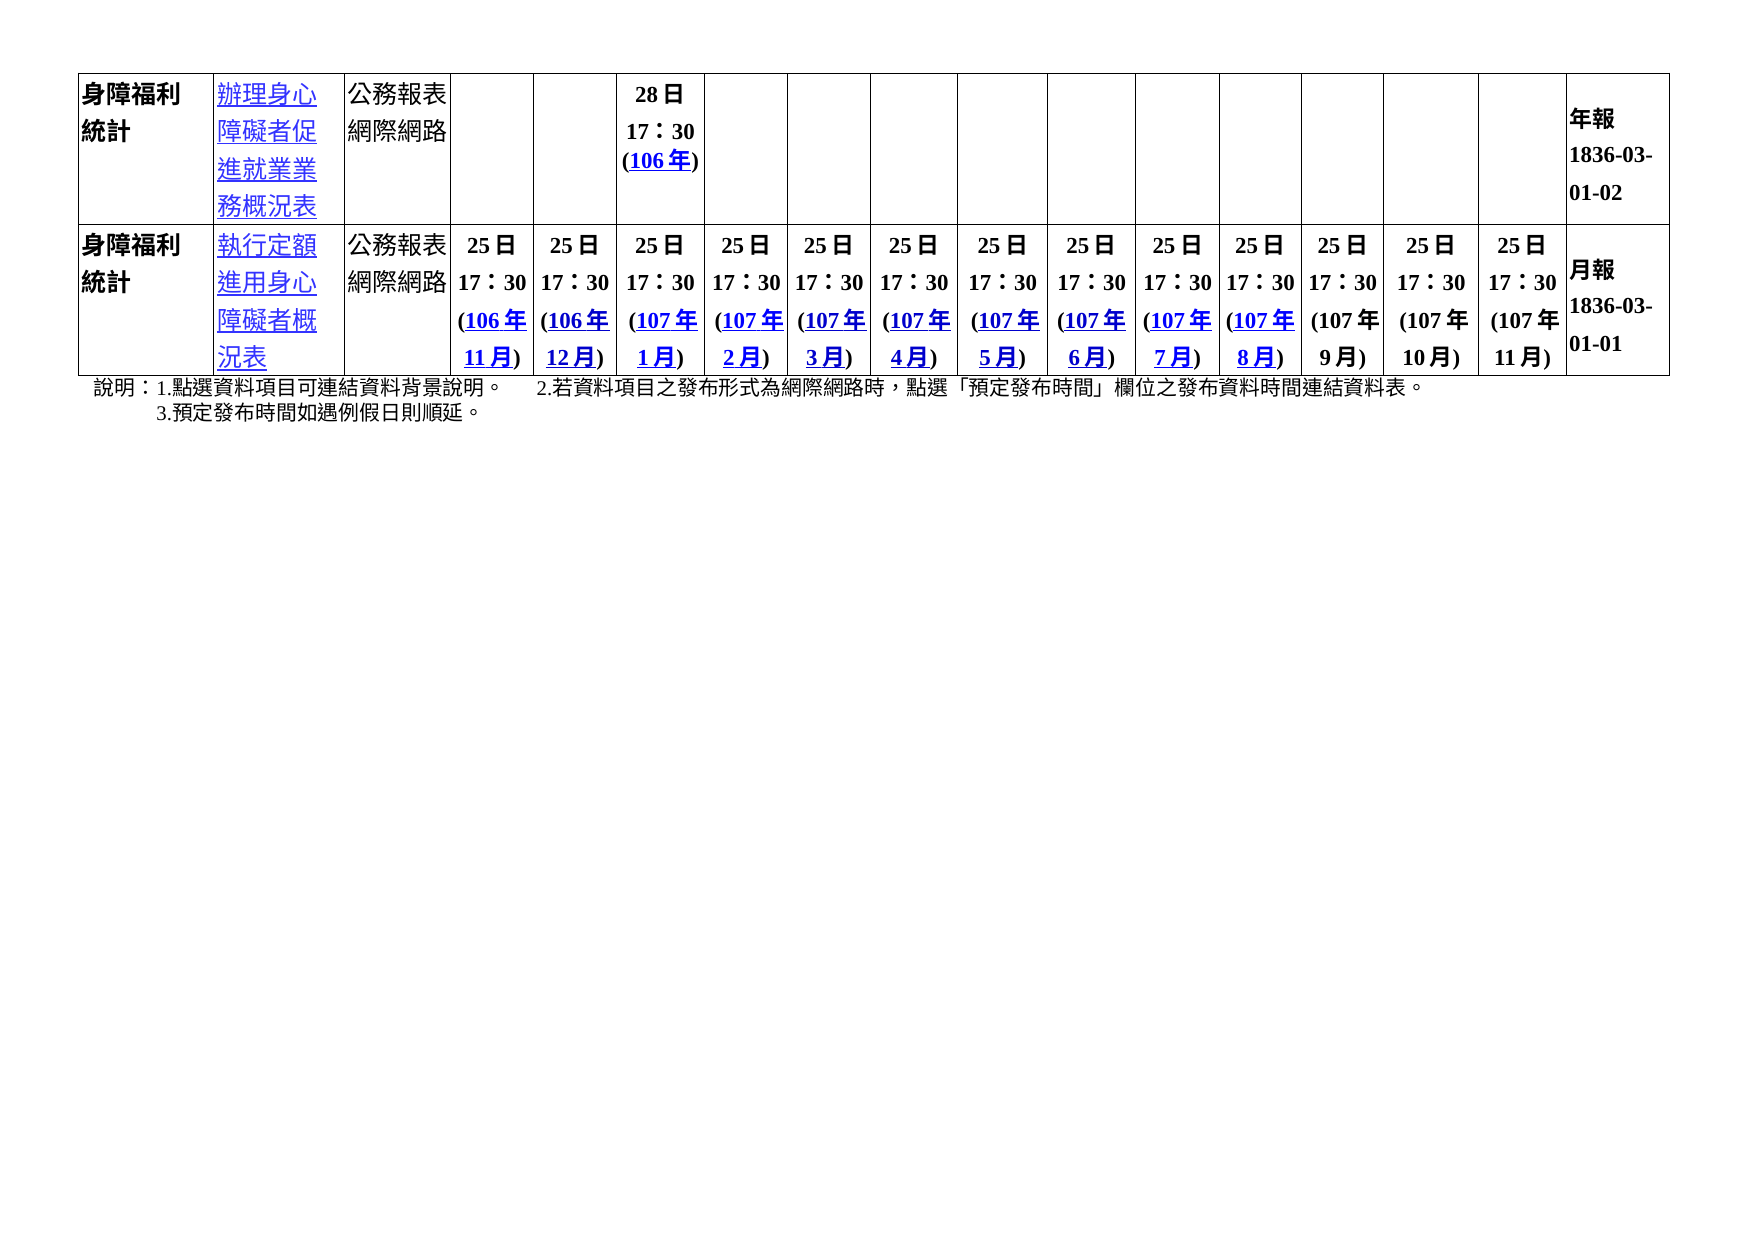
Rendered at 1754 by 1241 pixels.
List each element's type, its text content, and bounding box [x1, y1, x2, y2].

table_cell 公務報表 網際網路 [345, 225, 450, 374]
table_cell [451, 74, 533, 223]
table_cell 25日 17：30 (107年2月) [705, 225, 787, 374]
table_cell 25日 17：30 (107年5月) [958, 225, 1047, 374]
table_cell [705, 74, 787, 223]
table_cell 25日 17：30 (107年11月) [1479, 225, 1566, 374]
table_cell [1048, 74, 1135, 223]
table_cell 25日 17：30 (107年7月) [1136, 225, 1219, 374]
table_cell [1136, 74, 1219, 223]
table_cell [1302, 74, 1383, 223]
text 說明：1.點選資料項目可連結資料背景說明。 2.若資料項目之發布形式為網際網路時，點選「預定發布時間」欄位之發布資料時間連結資料表。 [94, 376, 1724, 401]
table_cell [958, 74, 1047, 223]
table_cell 25日 17：30 (106年12月) [534, 225, 616, 374]
table_cell 身障福利 統計 [79, 74, 213, 223]
table_cell [788, 74, 870, 223]
table_cell 辦理身心障礙者促進就業業務概況表 [214, 74, 344, 223]
table_cell [534, 74, 616, 223]
text 3.預定發布時間如遇例假日則順延。 [94, 401, 1724, 426]
table_cell 月報 1836-03-01-01 [1567, 225, 1669, 374]
table_cell [1479, 74, 1566, 223]
table_cell 25日 17：30 (107年8月) [1220, 225, 1301, 374]
table_cell 28日 17：30 (106年) [617, 74, 704, 223]
table_cell 25日 17：30 (107年6月) [1048, 225, 1135, 374]
table_cell 公務報表 網際網路 [345, 74, 450, 223]
table_cell 25日 17：30 (107年10月) [1384, 225, 1478, 374]
table_cell 25日 17：30 (107年1月) [617, 225, 704, 374]
table_cell [1384, 74, 1478, 223]
table_cell [871, 74, 957, 223]
table_cell 25日 17：30 (106年11月) [451, 225, 533, 374]
table_cell 25日 17：30 (107年4月) [871, 225, 957, 374]
table_cell [1220, 74, 1301, 223]
table_cell 25日 17：30 (107年9月) [1302, 225, 1383, 374]
table_cell 年報 1836-03-01-02 [1567, 74, 1669, 223]
table_cell 執行定額進用身心障礙者概況表 [214, 225, 344, 374]
table_cell 身障福利 統計 [79, 225, 213, 374]
table_cell 25日 17：30 (107年3月) [788, 225, 870, 374]
